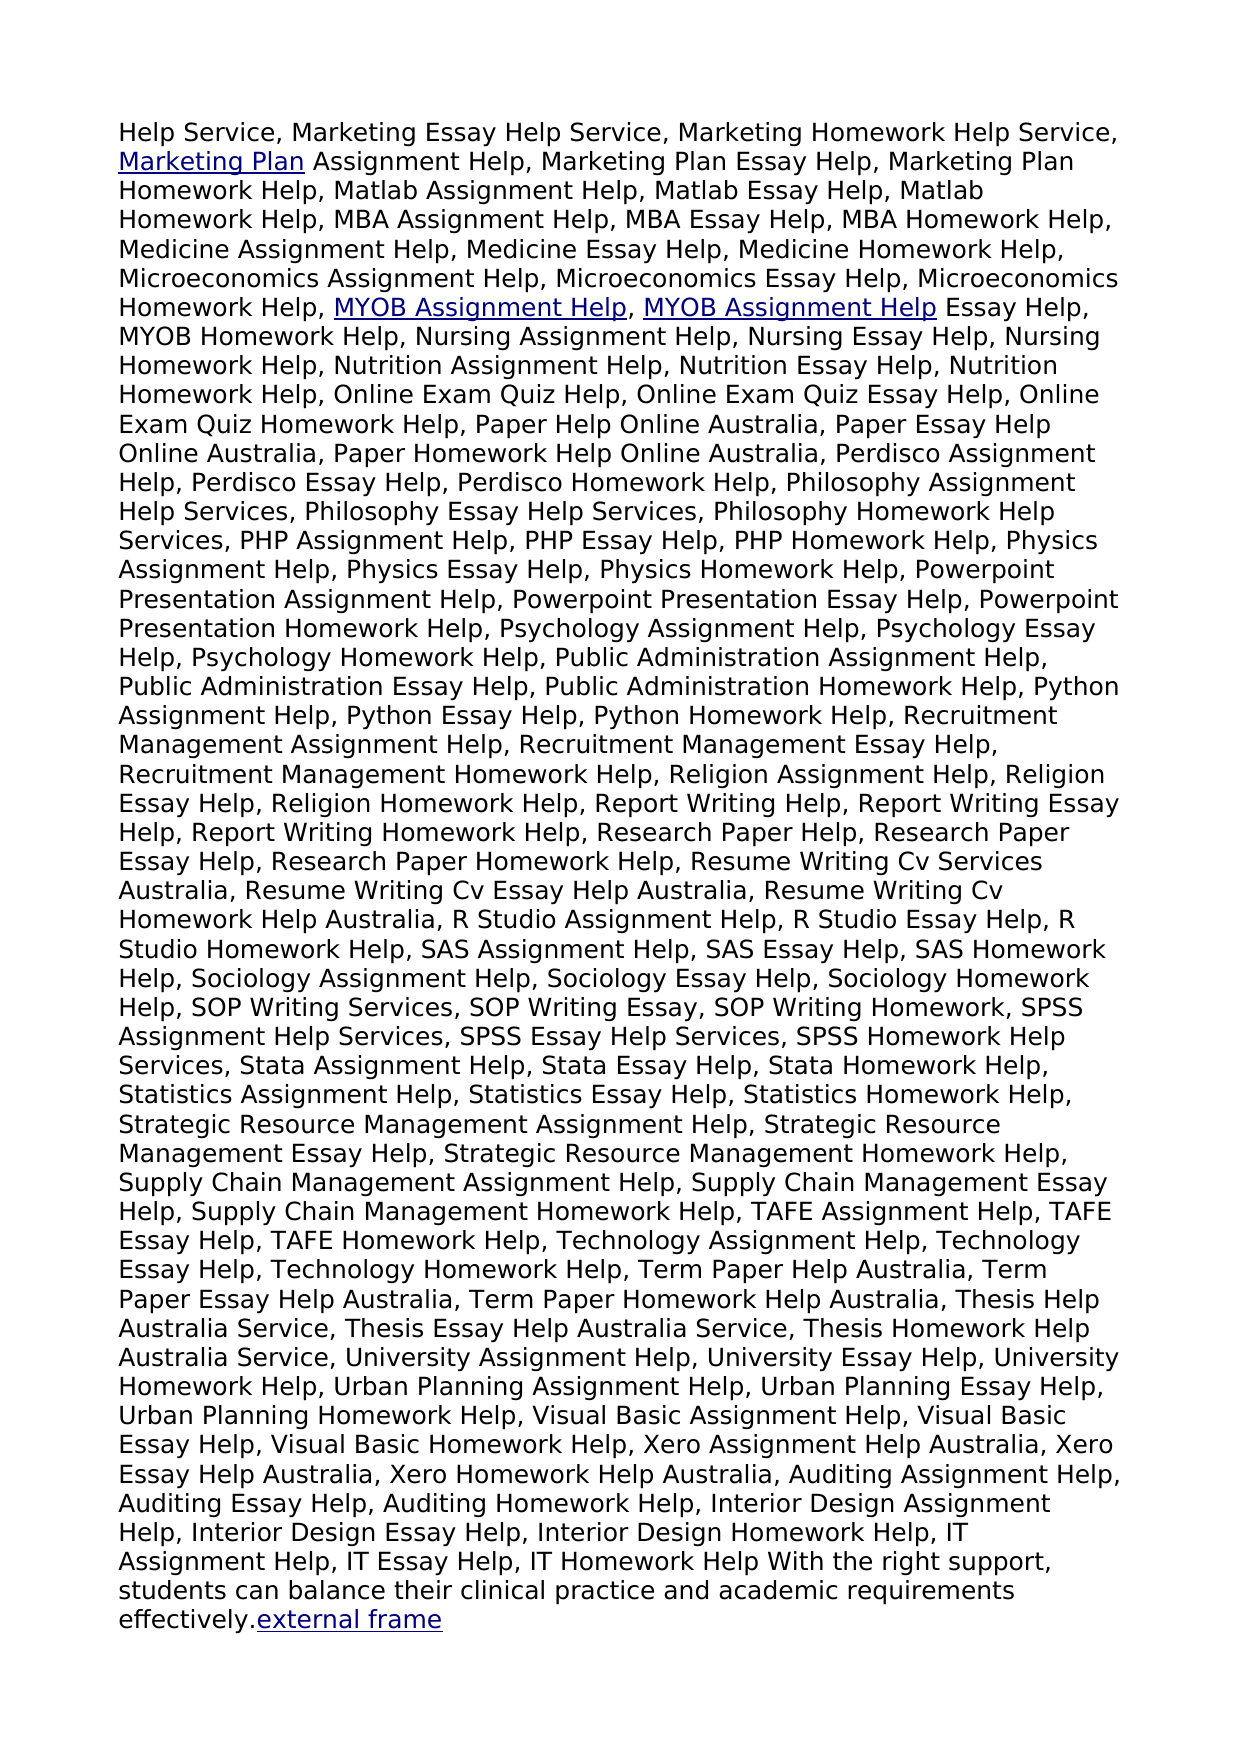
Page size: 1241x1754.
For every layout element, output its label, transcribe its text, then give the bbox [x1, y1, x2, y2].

text Help Service, Marketing Essay Help Service, Marketing Homework Help Service, Marketing Plan Assignment Help, Marketing Plan Essay Help, Marketing Plan Homework Help, Matlab Assignment Help, Matlab Essay Help, Matlab Homework Help, MBA Assignment Help, MBA Essay Help, MBA Homework Help, Medicine Assignment Help, Medicine Essay Help, Medicine Homework Help, Microeconomics Assignment Help, Microeconomics Essay Help, Microeconomics Homework Help, MYOB Assignment Help, MYOB Assignment Help Essay Help, MYOB Homework Help, Nursing Assignment Help, Nursing Essay Help, Nursing Homework Help, Nutrition Assignment Help, Nutrition Essay Help, Nutrition Homework Help, Online Exam Quiz Help, Online Exam Quiz Essay Help, Online Exam Quiz Homework Help, Paper Help Online Australia, Paper Essay Help Online Australia, Paper Homework Help Online Australia, Perdisco Assignment Help, Perdisco Essay Help, Perdisco Homework Help, Philosophy Assignment Help Services, Philosophy Essay Help Services, Philosophy Homework Help Services, PHP Assignment Help, PHP Essay Help, PHP Homework Help, Physics Assignment Help, Physics Essay Help, Physics Homework Help, Powerpoint Presentation Assignment Help, Powerpoint Presentation Essay Help, Powerpoint Presentation Homework Help, Psychology Assignment Help, Psychology Essay Help, Psychology Homework Help, Public Administration Assignment Help, Public Administration Essay Help, Public Administration Homework Help, Python Assignment Help, Python Essay Help, Python Homework Help, Recruitment Management Assignment Help, Recruitment Management Essay Help, Recruitment Management Homework Help, Religion Assignment Help, Religion Essay Help, Religion Homework Help, Report Writing Help, Report Writing Essay Help, Report Writing Homework Help, Research Paper Help, Research Paper Essay Help, Research Paper Homework Help, Resume Writing Cv Services Australia, Resume Writing Cv Essay Help Australia, Resume Writing Cv Homework Help Australia, R Studio Assignment Help, R Studio Essay Help, R Studio Homework Help, SAS Assignment Help, SAS Essay Help, SAS Homework Help, Sociology Assignment Help, Sociology Essay Help, Sociology Homework Help, SOP Writing Services, SOP Writing Essay, SOP Writing Homework, SPSS Assignment Help Services, SPSS Essay Help Services, SPSS Homework Help Services, Stata Assignment Help, Stata Essay Help, Stata Homework Help, Statistics Assignment Help, Statistics Essay Help, Statistics Homework Help, Strategic Resource Management Assignment Help, Strategic Resource Management Essay Help, Strategic Resource Management Homework Help, Supply Chain Management Assignment Help, Supply Chain Management Essay Help, Supply Chain Management Homework Help, TAFE Assignment Help, TAFE Essay Help, TAFE Homework Help, Technology Assignment Help, Technology Essay Help, Technology Homework Help, Term Paper Help Australia, Term Paper Essay Help Australia, Term Paper Homework Help Australia, Thesis Help Australia Service, Thesis Essay Help Australia Service, Thesis Homework Help Australia Service, University Assignment Help, University Essay Help, University Homework Help, Urban Planning Assignment Help, Urban Planning Essay Help, Urban Planning Homework Help, Visual Basic Assignment Help, Visual Basic Essay Help, Visual Basic Homework Help, Xero Assignment Help Australia, Xero Essay Help Australia, Xero Homework Help Australia, Auditing Assignment Help, Auditing Essay Help, Auditing Homework Help, Interior Design Assignment Help, Interior Design Essay Help, Interior Design Homework Help, IT Assignment Help, IT Essay Help, IT Homework Help With the right support, students can balance their clinical practice and academic requirements effectively.external frame [118, 118, 1122, 1635]
